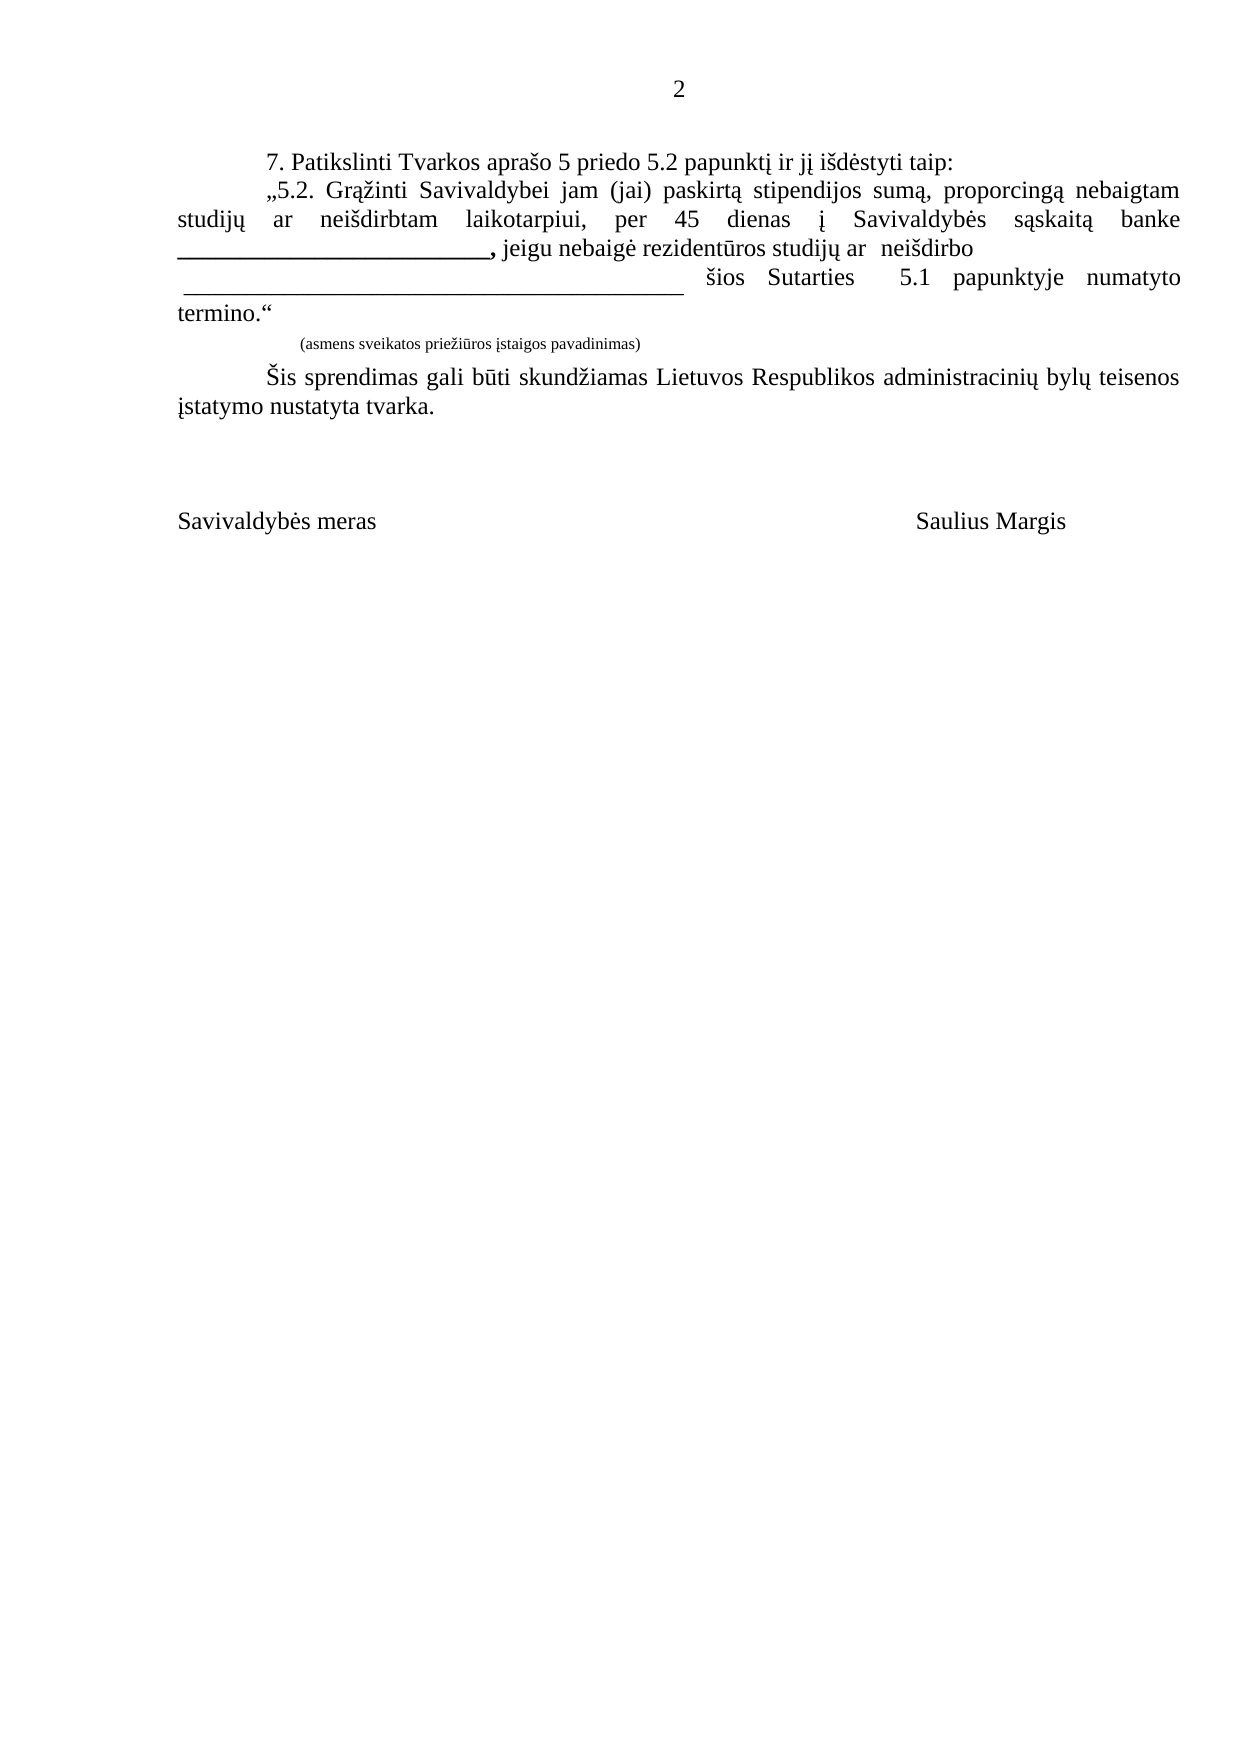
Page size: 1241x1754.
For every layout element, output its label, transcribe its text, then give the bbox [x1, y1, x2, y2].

text Šis sprendimas gali būti skundžiamas Lietuvos Respublikos administracinių bylų teisenos įstatymo nustatyta tvarka. [177, 362, 1181, 420]
text 7. Patikslinti Tvarkos aprašo 5 priedo 5.2 papunktį ir jį išdėstyti taip: [177, 147, 1181, 176]
text Savivaldybės meras Saulius Margis [177, 506, 1181, 535]
text ________________________________________ šios Sutarties 5.1 papunktyje numatyto termino.“ [177, 262, 1181, 334]
text „5.2. Grąžinti Savivaldybei jam (jai) paskirtą stipendijos sumą, proporcingą nebaigtam studijų ar neišdirbtam laikotarpiui, per 45 dienas į Savivaldybės sąskaitą banke _________________________, jeigu nebaigė rezidentūros studijų ar neišdirbo [177, 176, 1181, 262]
text (asmens sveikatos priežiūros įstaigos pavadinimas) [177, 334, 1181, 362]
